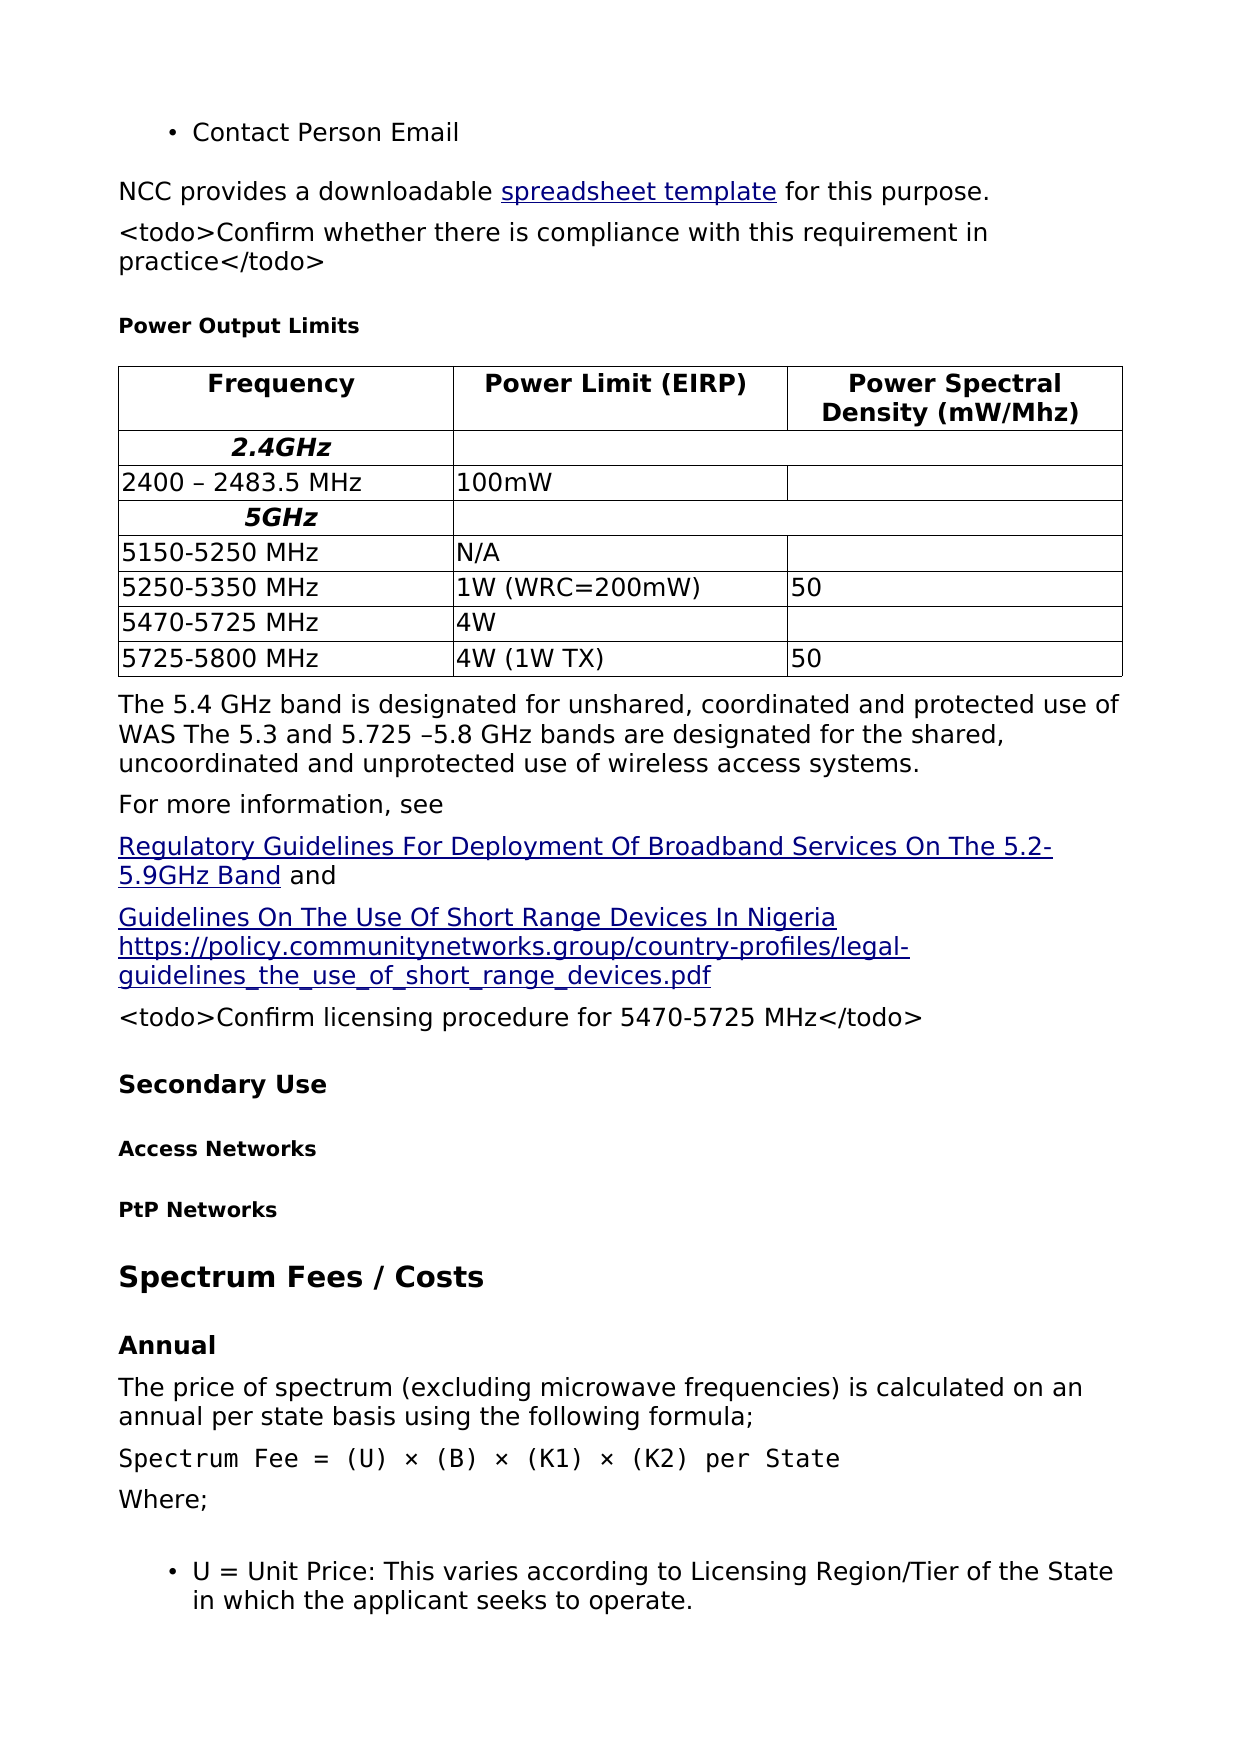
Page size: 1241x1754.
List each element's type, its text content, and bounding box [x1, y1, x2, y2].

table_cell 4W (1W TX) [454, 642, 787, 676]
text <todo>Confirm whether there is compliance with this requirement in practice</todo> [118, 218, 1122, 277]
table_cell 50 [788, 572, 1122, 606]
text NCC provides a downloadable spreadsheet template for this purpose. [118, 177, 1122, 206]
table_cell 5725-5800 MHz [119, 642, 453, 676]
table_cell N/A [454, 536, 787, 571]
list U = Unit Price: This varies according to Licensing Region/Tier of the State in which the applicant seeks to operate. [177, 1557, 1122, 1615]
table_cell 4W [454, 607, 787, 641]
table_header Power Limit (EIRP) [454, 367, 787, 430]
table_cell 100mW [454, 466, 787, 500]
list Contact Person Email [177, 118, 1122, 147]
text The price of spectrum (excluding microwave frequencies) is calculated on an annual per state basis using the following formula; [118, 1373, 1122, 1432]
table_cell [788, 607, 1122, 641]
text Regulatory Guidelines For Deployment Of Broadband Services On The 5.2-5.9GHz Band and [118, 832, 1122, 891]
table_cell 5150-5250 MHz [119, 536, 453, 571]
table_cell [454, 431, 1122, 465]
table_cell 5250-5350 MHz [119, 572, 453, 606]
text Guidelines On The Use Of Short Range Devices In Nigeria https://policy.communitynetworks.group/country-profiles/legal-guidelines_the_use_of_short_range_devices.pdf [118, 903, 1122, 991]
table_header Frequency [119, 367, 453, 430]
table_cell [454, 501, 1122, 535]
table_cell [788, 466, 1122, 500]
table_cell 2.4GHz [119, 431, 453, 465]
table_header Power Spectral Density (mW/Mhz) [788, 367, 1122, 430]
table_cell 5470-5725 MHz [119, 607, 453, 641]
table_cell 50 [788, 642, 1122, 676]
table_cell 2400 – 2483.5 MHz [119, 466, 453, 500]
subtitle Spectrum Fees / Costs [118, 1260, 1122, 1294]
subtitle PtP Networks [118, 1198, 1122, 1223]
subtitle Secondary Use [118, 1070, 1122, 1099]
subtitle Access Networks [118, 1137, 1122, 1161]
text For more information, see [118, 791, 1122, 820]
text <todo>Confirm licensing procedure for 5470-5725 MHz</todo> [118, 1003, 1122, 1032]
text The 5.4 GHz band is designated for unshared, coordinated and protected use of WAS The 5.3 and 5.725 –5.8 GHz bands are designated for the shared, uncoordinated and unprotected use of wireless access systems. [118, 691, 1122, 778]
table_cell 1W (WRC=200mW) [454, 572, 787, 606]
text Spectrum Fee = (U) × (B) × (K1) × (K2) per State [118, 1444, 1122, 1473]
table_cell [788, 536, 1122, 571]
text Where; [118, 1486, 1122, 1515]
subtitle Power Output Limits [118, 314, 1122, 338]
subtitle Annual [118, 1332, 1122, 1361]
table_cell 5GHz [119, 501, 453, 535]
